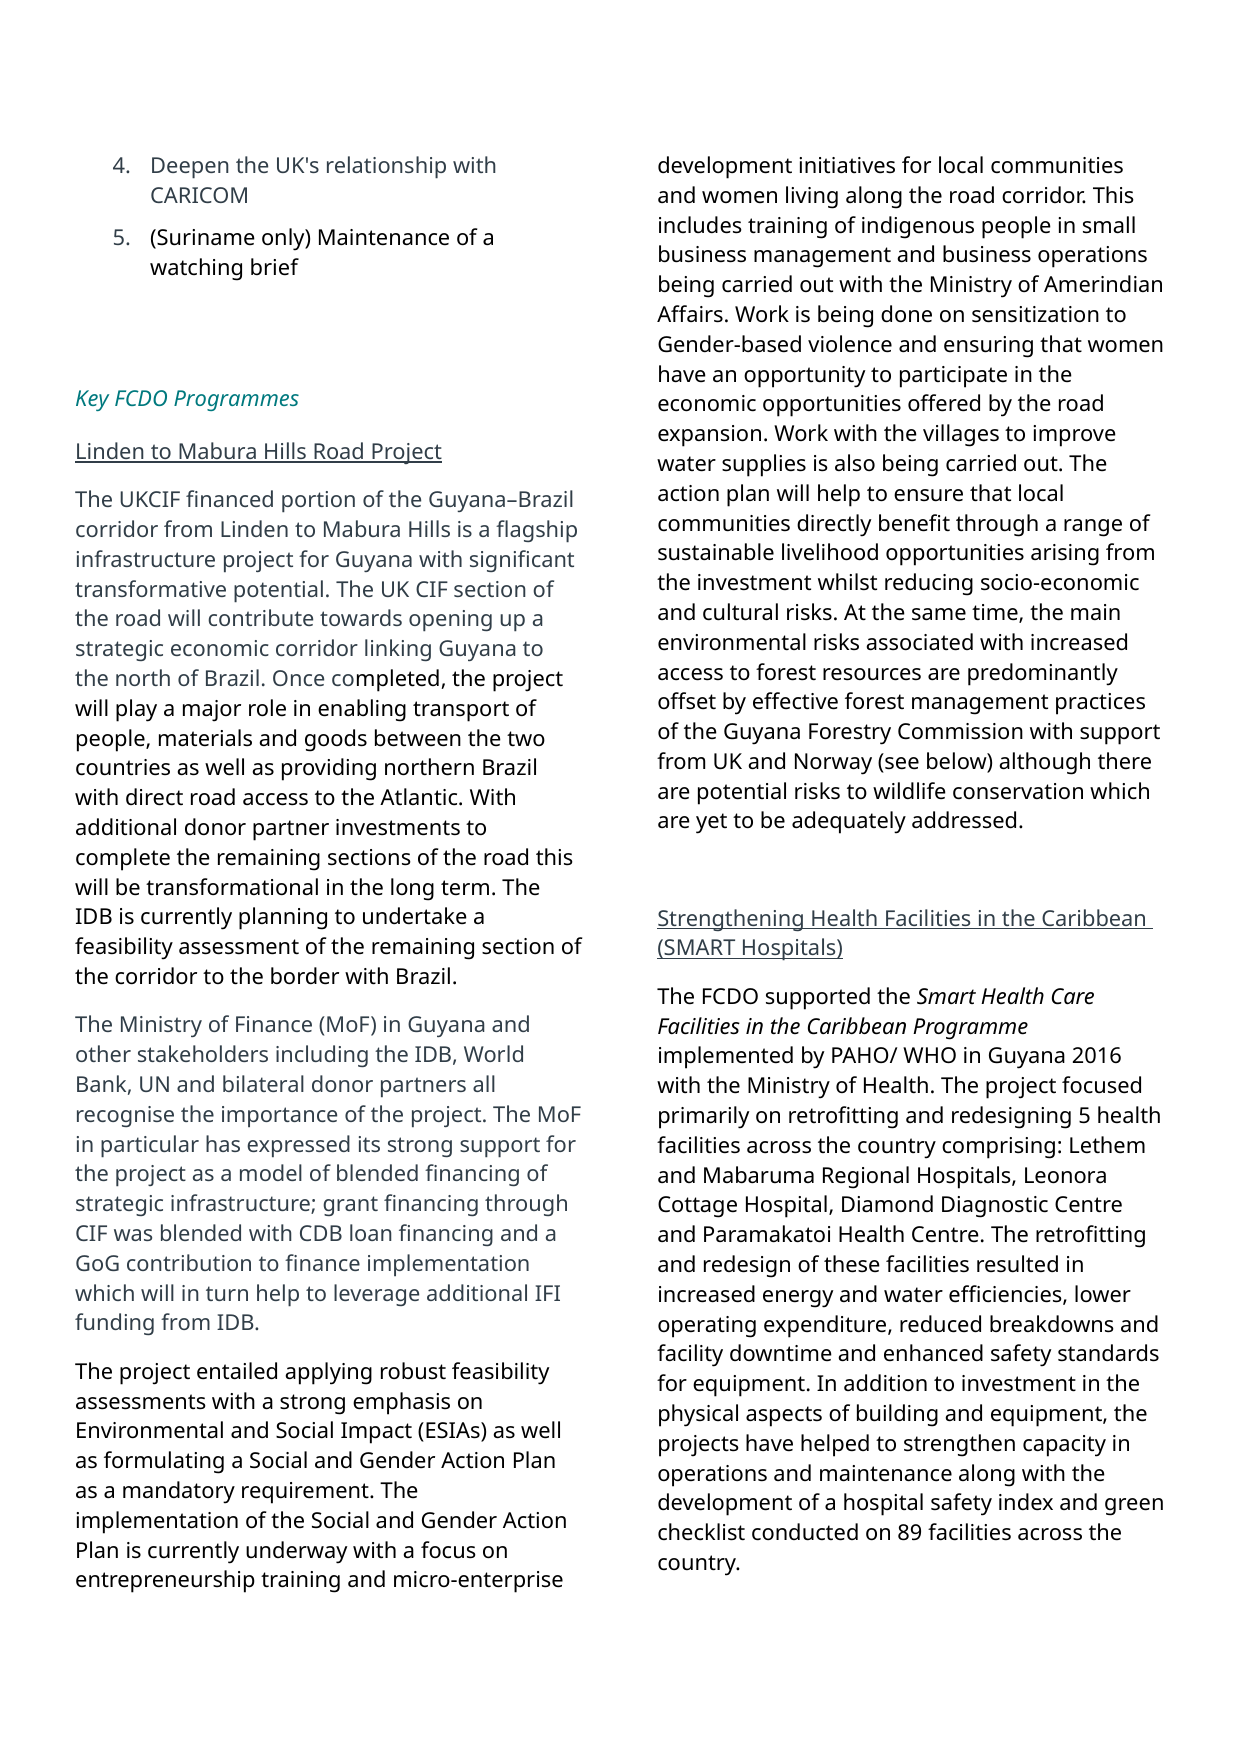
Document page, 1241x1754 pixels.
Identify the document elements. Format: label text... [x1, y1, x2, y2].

text The project entailed applying robust feasibility assessments with a strong emphasis on Environmental and Social Impact (ESIAs) as well as formulating a Social and Gender Action Plan as a mandatory requirement. The implementation of the Social and Gender Action Plan is currently underway with a focus on entrepreneurship training and micro-enterprise [75, 1356, 583, 1594]
text Linden to Mabura Hills Road Project [75, 436, 583, 465]
list Deepen the UK's relationship with CARICOM [112, 150, 583, 209]
text The FCDO supported the Smart Health Care Facilities in the Caribbean Programme implemented by PAHO/ WHO in Guyana 2016 with the Ministry of Health. The project focused primarily on retrofitting and redesigning 5 health facilities across the country comprising: Lethem and Mabaruma Regional Hospitals, Leonora Cottage Hospital, Diamond Diagnostic Centre and Paramakatoi Health Centre. The retrofitting and redesign of these facilities resulted in increased energy and water efficiencies, lower operating expenditure, reduced breakdowns and facility downtime and enhanced safety standards for equipment. In addition to investment in the physical aspects of building and equipment, the projects have helped to strengthen capacity in operations and maintenance along with the development of a hospital safety index and green checklist conducted on 89 facilities across the country. [657, 981, 1165, 1577]
text The UKCIF financed portion of the Guyana–Brazil corridor from Linden to Mabura Hills is a flagship infrastructure project for Guyana with significant transformative potential. The UK CIF section of the road will contribute towards opening up a strategic economic corridor linking Guyana to the north of Brazil. Once completed, the project will play a major role in enabling transport of people, materials and goods between the two countries as well as providing northern Brazil with direct road access to the Atlantic. With additional donor partner investments to complete the remaining sections of the road this will be transformational in the long term. The IDB is currently planning to undertake a feasibility assessment of the remaining section of the corridor to the border with Brazil. [75, 484, 583, 991]
text Strengthening Health Facilities in the Caribbean (SMART Hospitals) [657, 902, 1165, 962]
list (Suriname only) Maintenance of a watching brief [112, 222, 583, 282]
text development initiatives for local communities and women living along the road corridor. This includes training of indigenous people in small business management and business operations being carried out with the Ministry of Amerindian Affairs. Work is being done on sensitization to Gender-based violence and ensuring that women have an opportunity to participate in the economic opportunities offered by the road expansion. Work with the villages to improve water supplies is also being carried out. The action plan will help to ensure that local communities directly benefit through a range of sustainable livelihood opportunities arising from the investment whilst reducing socio-economic and cultural risks. At the same time, the main environmental risks associated with increased access to forest resources are predominantly offset by effective forest management practices of the Guyana Forestry Commission with support from UK and Norway (see below) although there are potential risks to wildlife conservation which are yet to be adequately addressed. [657, 150, 1165, 835]
text The Ministry of Finance (MoF) in Guyana and other stakeholders including the IDB, World Bank, UN and bilateral donor partners all recognise the importance of the project. The MoF in particular has expressed its strong support for the project as a model of blended financing of strategic infrastructure; grant financing through CIF was blended with CDB loan financing and a GoG contribution to finance implementation which will in turn help to leverage additional IFI funding from IDB. [75, 1009, 583, 1337]
subtitle Key FCDO Programmes [75, 383, 583, 413]
